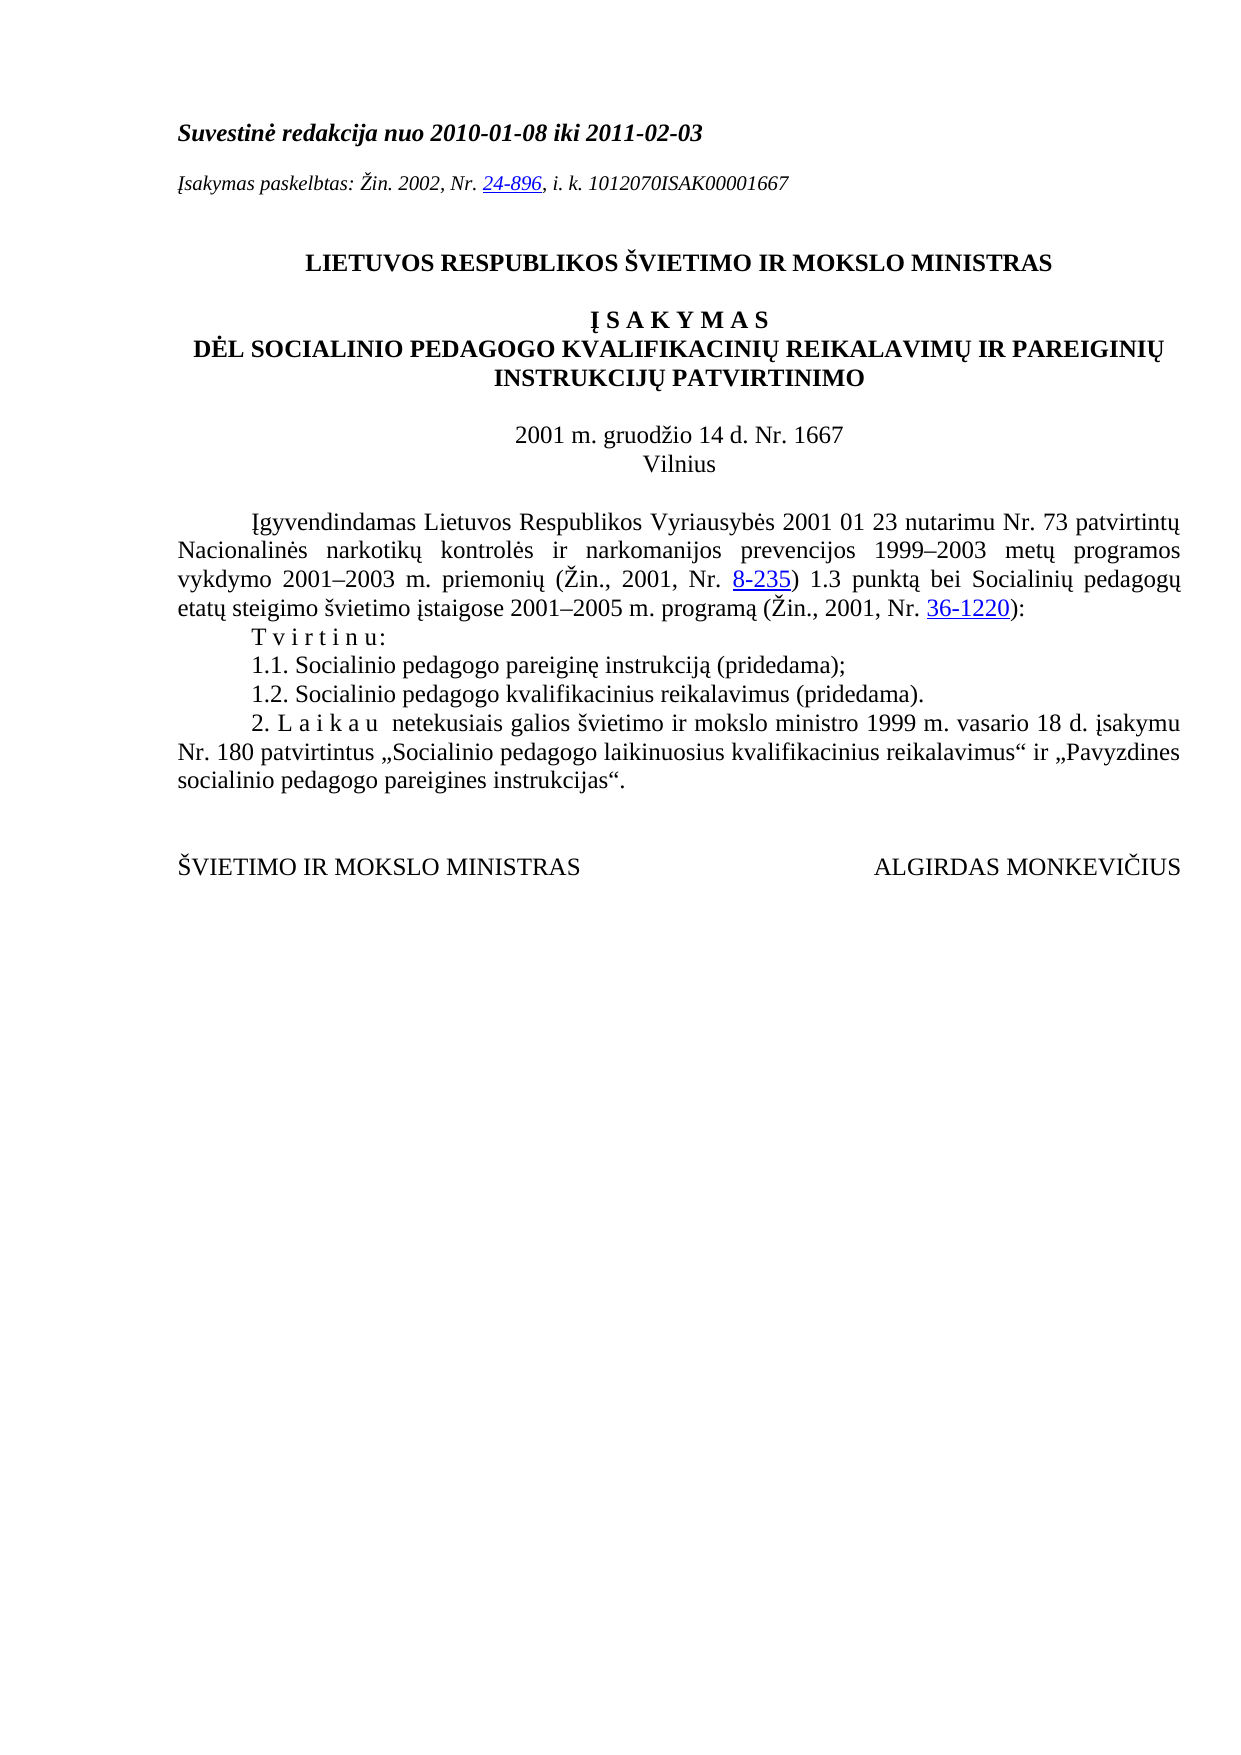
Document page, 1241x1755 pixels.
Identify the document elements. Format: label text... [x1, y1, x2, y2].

text 1.1. Socialinio pedagogo pareiginę instrukciją (pridedama); [177, 650, 1181, 679]
text 2. Laikau netekusiais galios švietimo ir mokslo ministro 1999 m. vasario 18 d. įsakymu Nr. 180 patvirtintus „Socialinio pedagogo laikinuosius kvalifikacinius reikalavimus“ ir „Pavyzdines socialinio pedagogo pareigines instrukcijas“. [177, 708, 1181, 794]
text LIETUVOS RESPUBLIKOS ŠVIETIMO IR MOKSLO MINISTRAS [177, 248, 1181, 277]
text Į S A K Y M A S [177, 305, 1181, 334]
text Įsakymas paskelbtas: Žin. 2002, Nr. 24-896, i. k. 1012070ISAK00001667 [177, 171, 1181, 195]
text Suvestinė redakcija nuo 2010-01-08 iki 2011-02-03 [177, 118, 1181, 147]
text DĖL SOCIALINIO PEDAGOGO KVALIFIKACINIŲ REIKALAVIMŲ IR PAREIGINIŲ INSTRUKCIJŲ PATVIRTINIMO [177, 334, 1181, 392]
text 1.2. Socialinio pedagogo kvalifikacinius reikalavimus (pridedama). [177, 679, 1181, 708]
text Vilnius [177, 449, 1181, 478]
text Tvirtinu: [177, 622, 1181, 650]
text ŠVIETIMO IR MOKSLO Ministras Algirdas Monkevičius [177, 852, 1181, 880]
text Įgyvendindamas Lietuvos Respublikos Vyriausybės 2001 01 23 nutarimu Nr. 73 patvirtintų Nacionalinės narkotikų kontrolės ir narkomanijos prevencijos 1999–2003 metų programos vykdymo 2001–2003 m. priemonių (Žin., 2001, Nr. 8-235) 1.3 punktą bei Socialinių pedagogų etatų steigimo švietimo įstaigose 2001–2005 m. programą (Žin., 2001, Nr. 36-1220): [177, 507, 1181, 622]
text 2001 m. gruodžio 14 d. Nr. 1667 [177, 420, 1181, 449]
